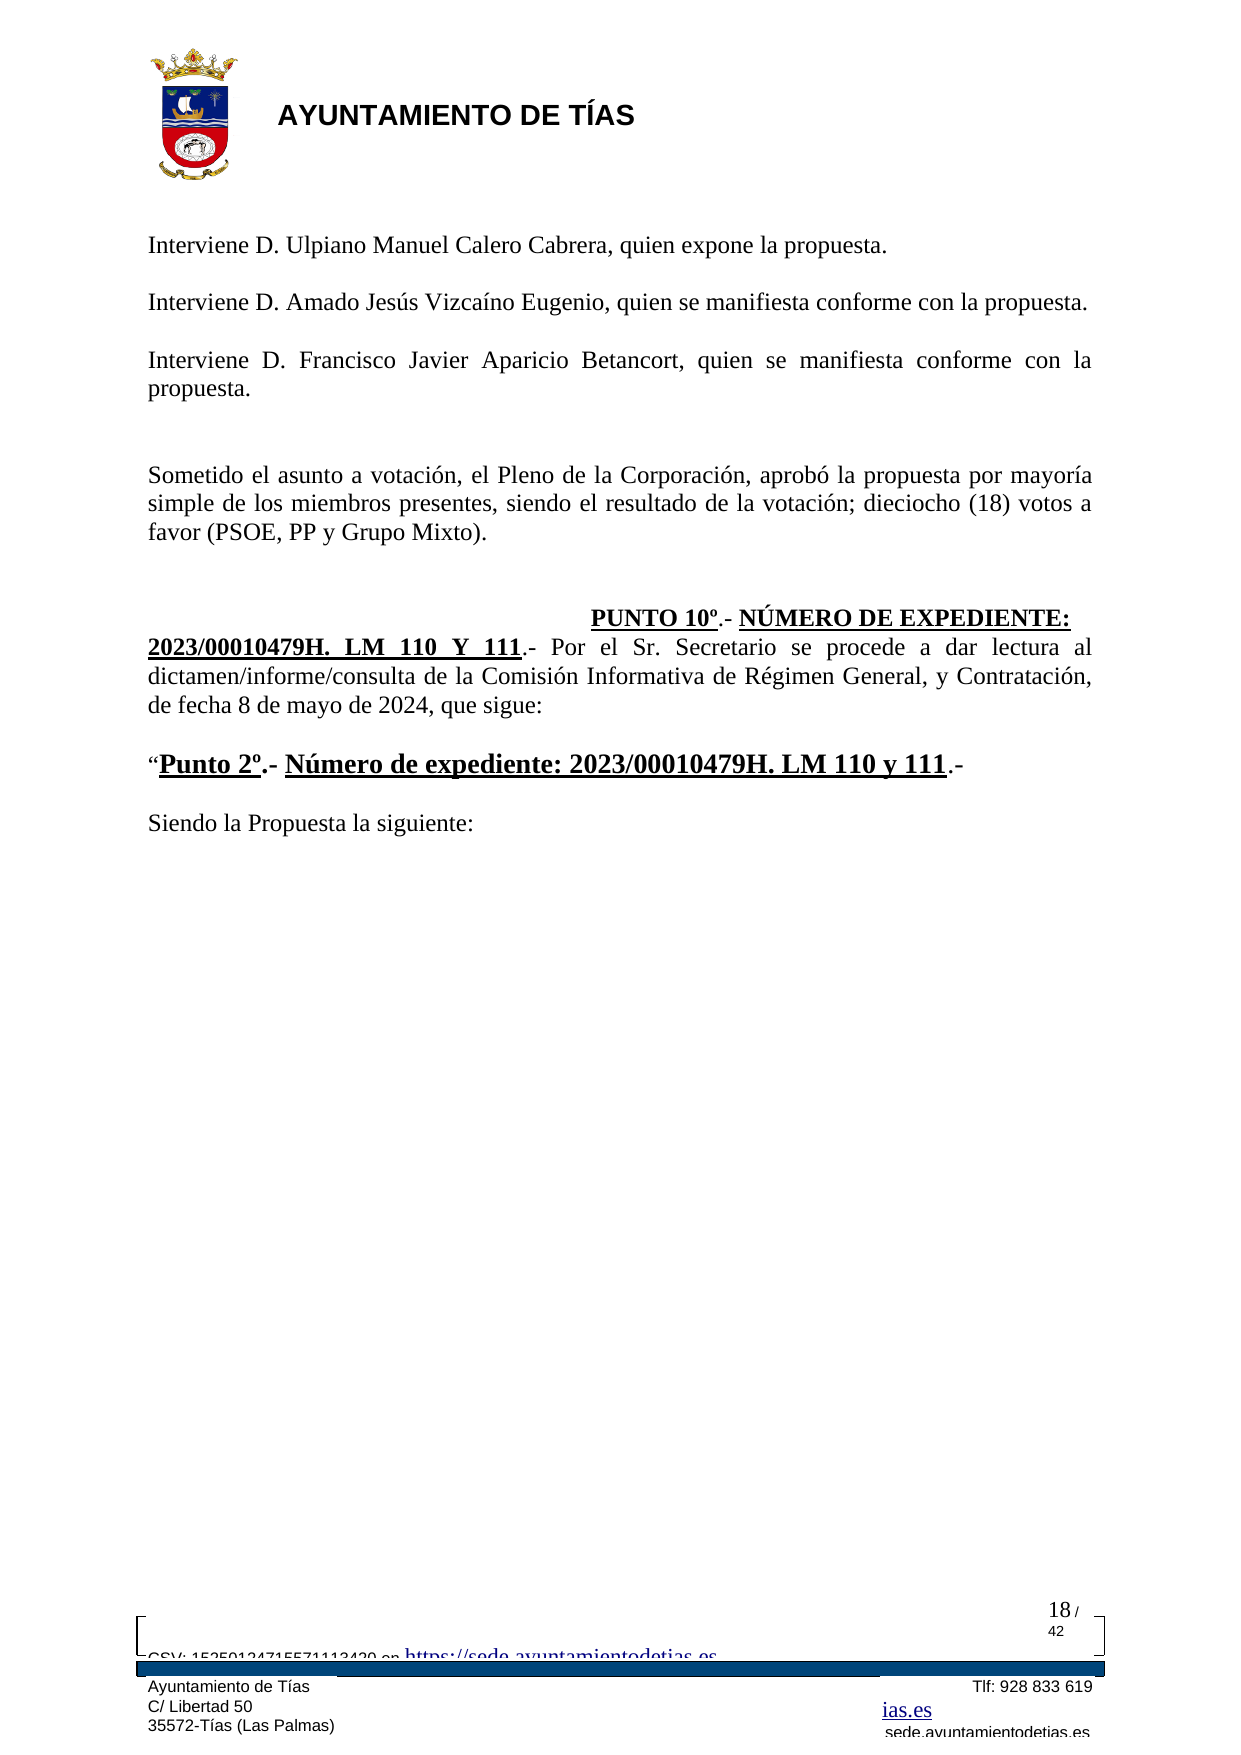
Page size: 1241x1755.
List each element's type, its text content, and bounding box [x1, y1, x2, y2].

text Interviene D. Francisco Javier Aparicio Betancort, quien se manifiesta conforme con la propuesta. [148, 345, 1093, 402]
subtitle “Punto 2º.- Número de expediente: 2023/00010479H. LM 110 y 111.- [148, 747, 1157, 779]
subtitle PUNTO 10º.- NÚMERO DE EXPEDIENTE: [591, 603, 1157, 632]
text Interviene D. Amado Jesús Vizcaíno Eugenio, quien se manifiesta conforme con la propuesta. [148, 287, 1157, 316]
text 2023/00010479H. LM 110 Y 111.- Por el Sr. Secretario se procede a dar lectura al dictamen/informe/consulta de la Comisión Informativa de Régimen General, y Contratación, de fecha 8 de mayo de 2024, que sigue: [148, 632, 1093, 718]
text Siendo la Propuesta la siguiente: [148, 808, 1157, 837]
text Interviene D. Ulpiano Manuel Calero Cabrera, quien expone la propuesta. [148, 230, 1157, 258]
text Sometido el asunto a votación, el Pleno de la Corporación, aprobó la propuesta por mayoría simple de los miembros presentes, siendo el resultado de la votación; dieciocho (18) votos a favor (PSOE, PP y Grupo Mixto). [148, 460, 1093, 546]
